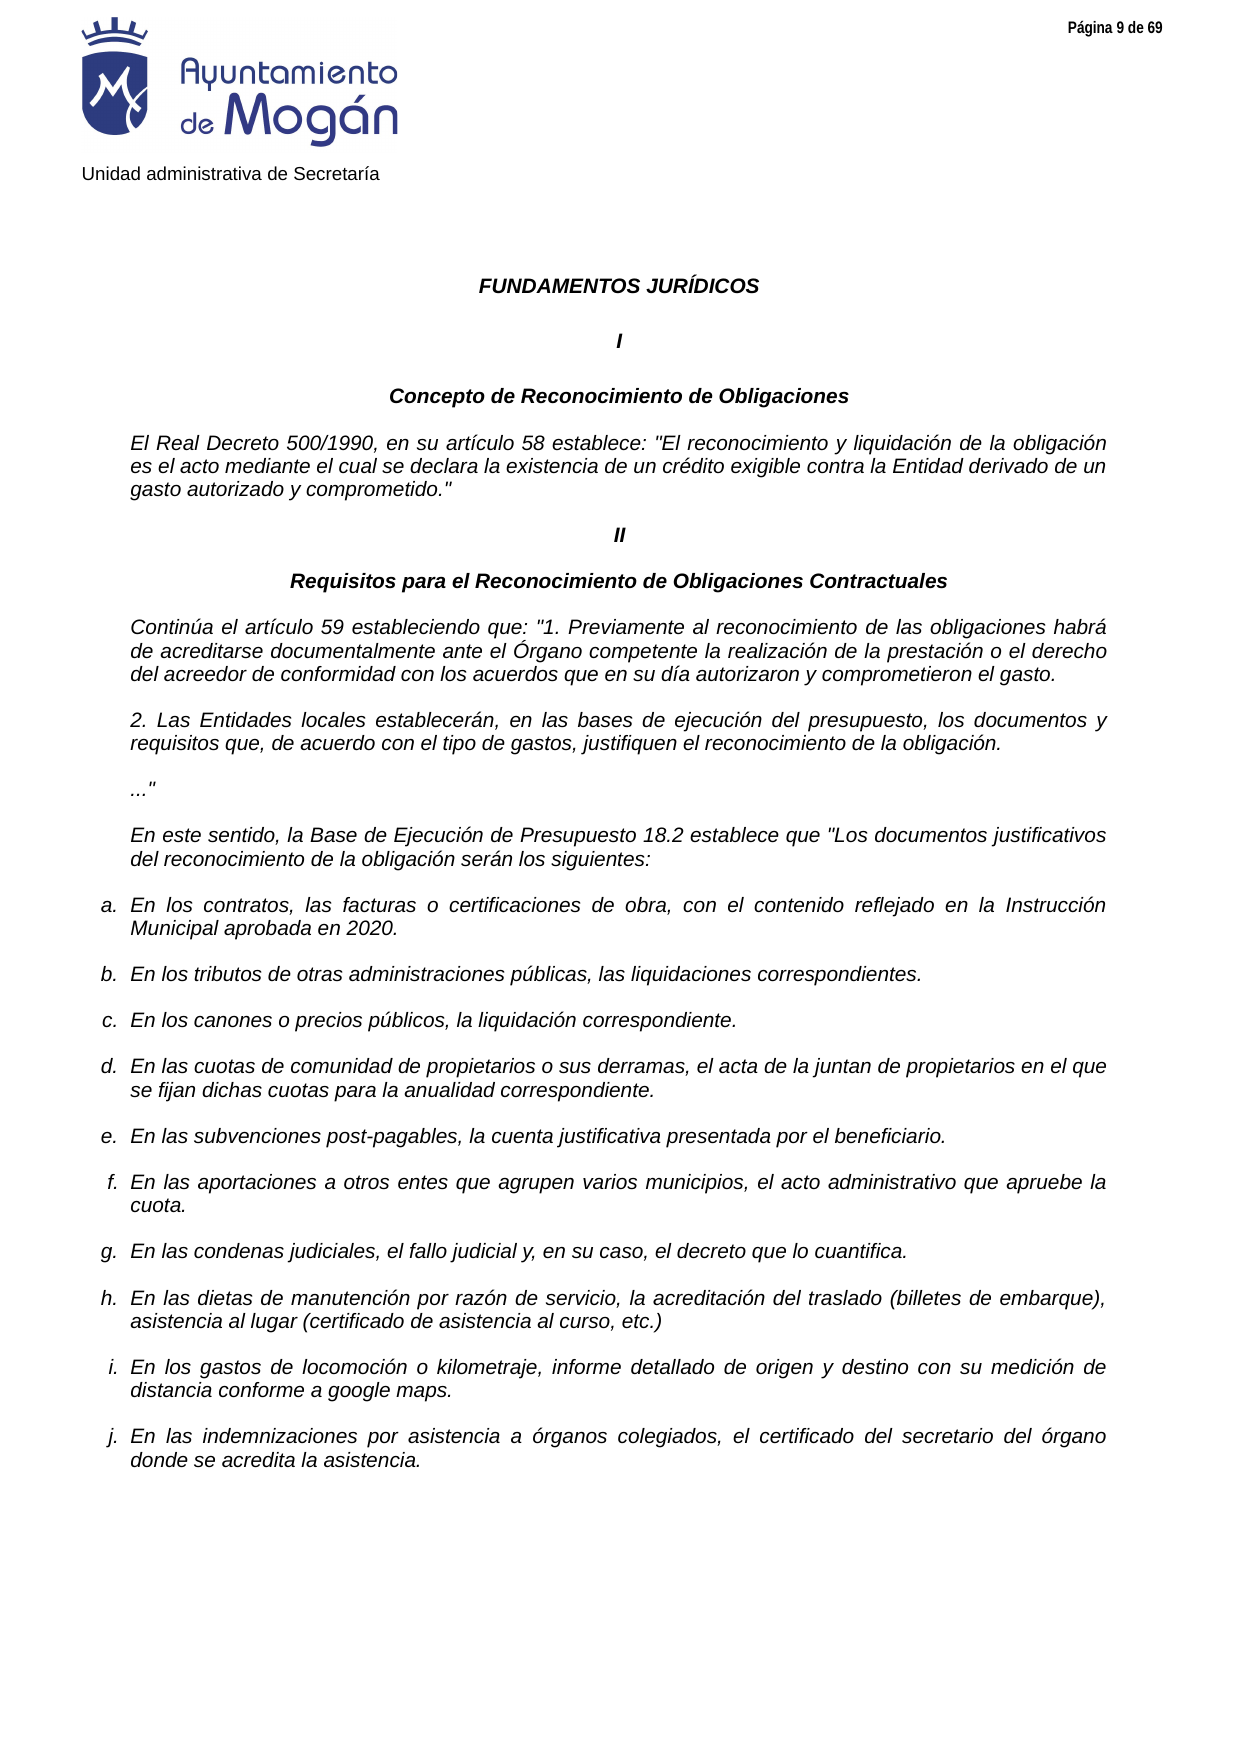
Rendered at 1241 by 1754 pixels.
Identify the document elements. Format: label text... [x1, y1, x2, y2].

text 2. Las Entidades locales establecerán, en las bases de ejecución del presupuesto, los documentos y requisitos que, de acuerdo con el tipo de gastos, justifiquen el reconocimiento de la obligación. [130, 708, 1110, 755]
list En los contratos, las facturas o certificaciones de obra, con el contenido reflejado en la Instrucción Municipal aprobada en 2020. [101, 893, 1110, 940]
subtitle I [130, 330, 1110, 353]
text Concepto de Reconocimiento de Obligaciones [130, 385, 1110, 408]
list En los gastos de locomoción o kilometraje, informe detallado de origen y destino con su medición de distancia conforme a google maps. [108, 1356, 1110, 1402]
text FUNDAMENTOS JURÍDICOS [130, 275, 1110, 298]
list En las dietas de manutención por razón de servicio, la acreditación del traslado (billetes de embarque), asistencia al lugar (certificado de asistencia al curso, etc.) [101, 1286, 1110, 1333]
list En las subvenciones post-pagables, la cuenta justificativa presentada por el beneficiario. [101, 1124, 1110, 1148]
list En los canones o precios públicos, la liquidación correspondiente. [102, 1009, 1110, 1032]
text En este sentido, la Base de Ejecución de Presupuesto 18.2 establece que "Los documentos justificativos del reconocimiento de la obligación serán los siguientes: [130, 824, 1110, 871]
text II [130, 524, 1110, 547]
list En las cuotas de comunidad de propietarios o sus derramas, el acta de la juntan de propietarios en el que se fijan dichas cuotas para la anualidad correspondiente. [101, 1055, 1110, 1102]
list En las condenas judiciales, el fallo judicial y, en su caso, el decreto que lo cuantifica. [101, 1240, 1110, 1263]
text Continúa el artículo 59 estableciendo que: "1. Previamente al reconocimiento de las obligaciones habrá de acreditarse documentalmente ante el Órgano competente la realización de la prestación o el derecho del acreedor de conformidad con los acuerdos que en su día autorizaron y comprometieron el gasto. [130, 616, 1110, 686]
text El Real Decreto 500/1990, en su artículo 58 establece: "El reconocimiento y liquidación de la obligación es el acto mediante el cual se declara la existencia de un crédito exigible contra la Entidad derivado de un gasto autorizado y comprometido." [130, 431, 1110, 501]
list En los tributos de otras administraciones públicas, las liquidaciones correspondientes. [101, 963, 1110, 986]
text ..." [130, 778, 1110, 801]
text Requisitos para el Reconocimiento de Obligaciones Contractuales [130, 570, 1110, 593]
list En las indemnizaciones por asistencia a órganos colegiados, el certificado del secretario del órgano donde se acredita la asistencia. [108, 1425, 1110, 1471]
picture [81, 17, 398, 153]
list En las aportaciones a otros entes que agrupen varios municipios, el acto administrativo que apruebe la cuota. [107, 1171, 1110, 1217]
